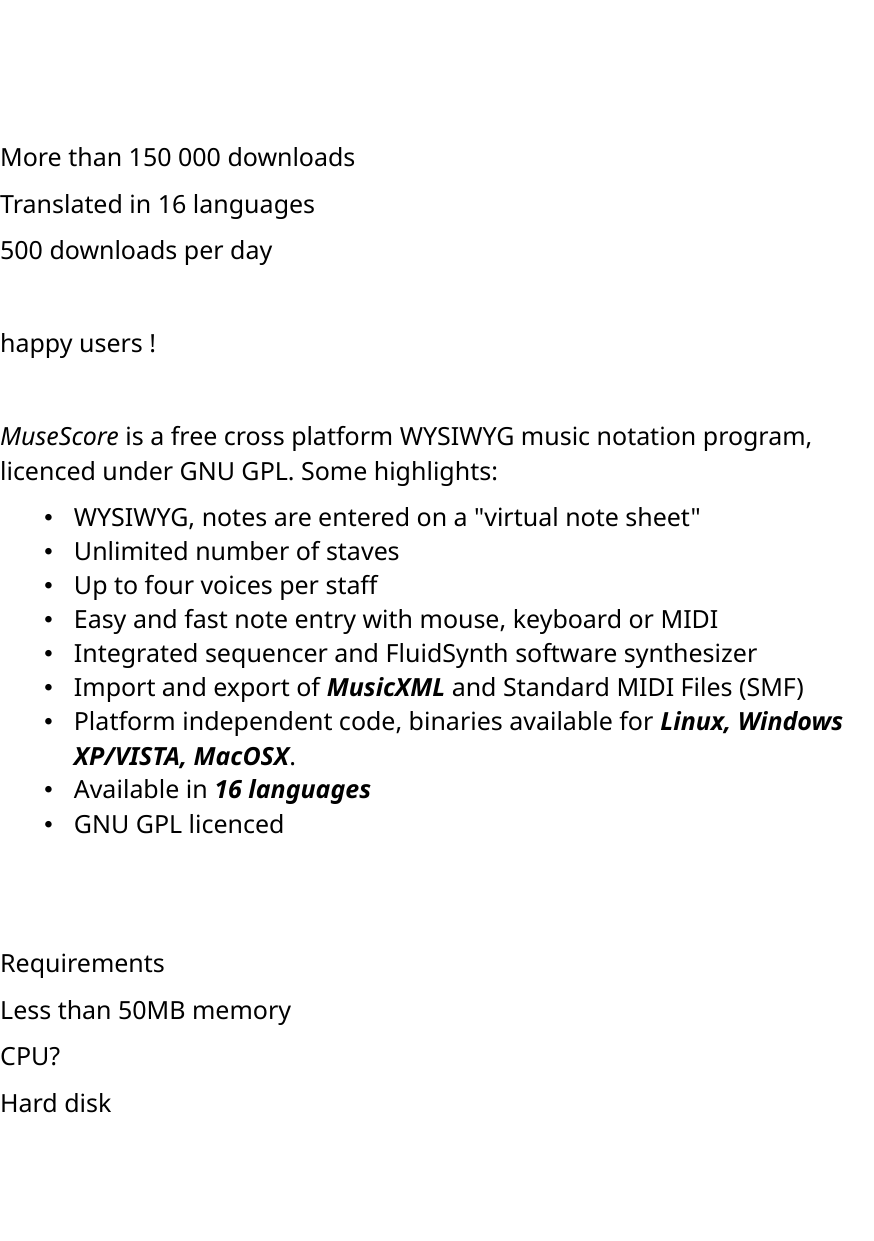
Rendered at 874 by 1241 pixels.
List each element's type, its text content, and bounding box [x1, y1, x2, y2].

list WYSIWYG, notes are entered on a "virtual note sheet" [44, 500, 874, 534]
text 500 downloads per day [0, 233, 874, 267]
list GNU GPL licenced [44, 806, 874, 840]
list Import and export of MusicXML and Standard MIDI Files (SMF) [44, 670, 874, 704]
text Hard disk [0, 1086, 874, 1120]
list Unlimited number of staves [44, 534, 874, 568]
text MuseScore is a free cross platform WYSIWYG music notation program, licenced under GNU GPL. Some highlights: [0, 419, 874, 487]
list Up to four voices per staff [44, 568, 874, 602]
text happy users ! [0, 326, 874, 360]
list Easy and fast note entry with mouse, keyboard or MIDI [44, 602, 874, 636]
text Requirements [0, 946, 874, 980]
list Integrated sequencer and FluidSynth software synthesizer [44, 636, 874, 670]
text More than 150 000 downloads [0, 140, 874, 174]
text Less than 50MB memory [0, 992, 874, 1027]
text CPU? [0, 1039, 874, 1073]
list Platform independent code, binaries available for Linux, Windows XP/VISTA, MacOSX. [44, 704, 874, 772]
text Translated in 16 languages [0, 186, 874, 220]
list Available in 16 languages [44, 772, 874, 806]
